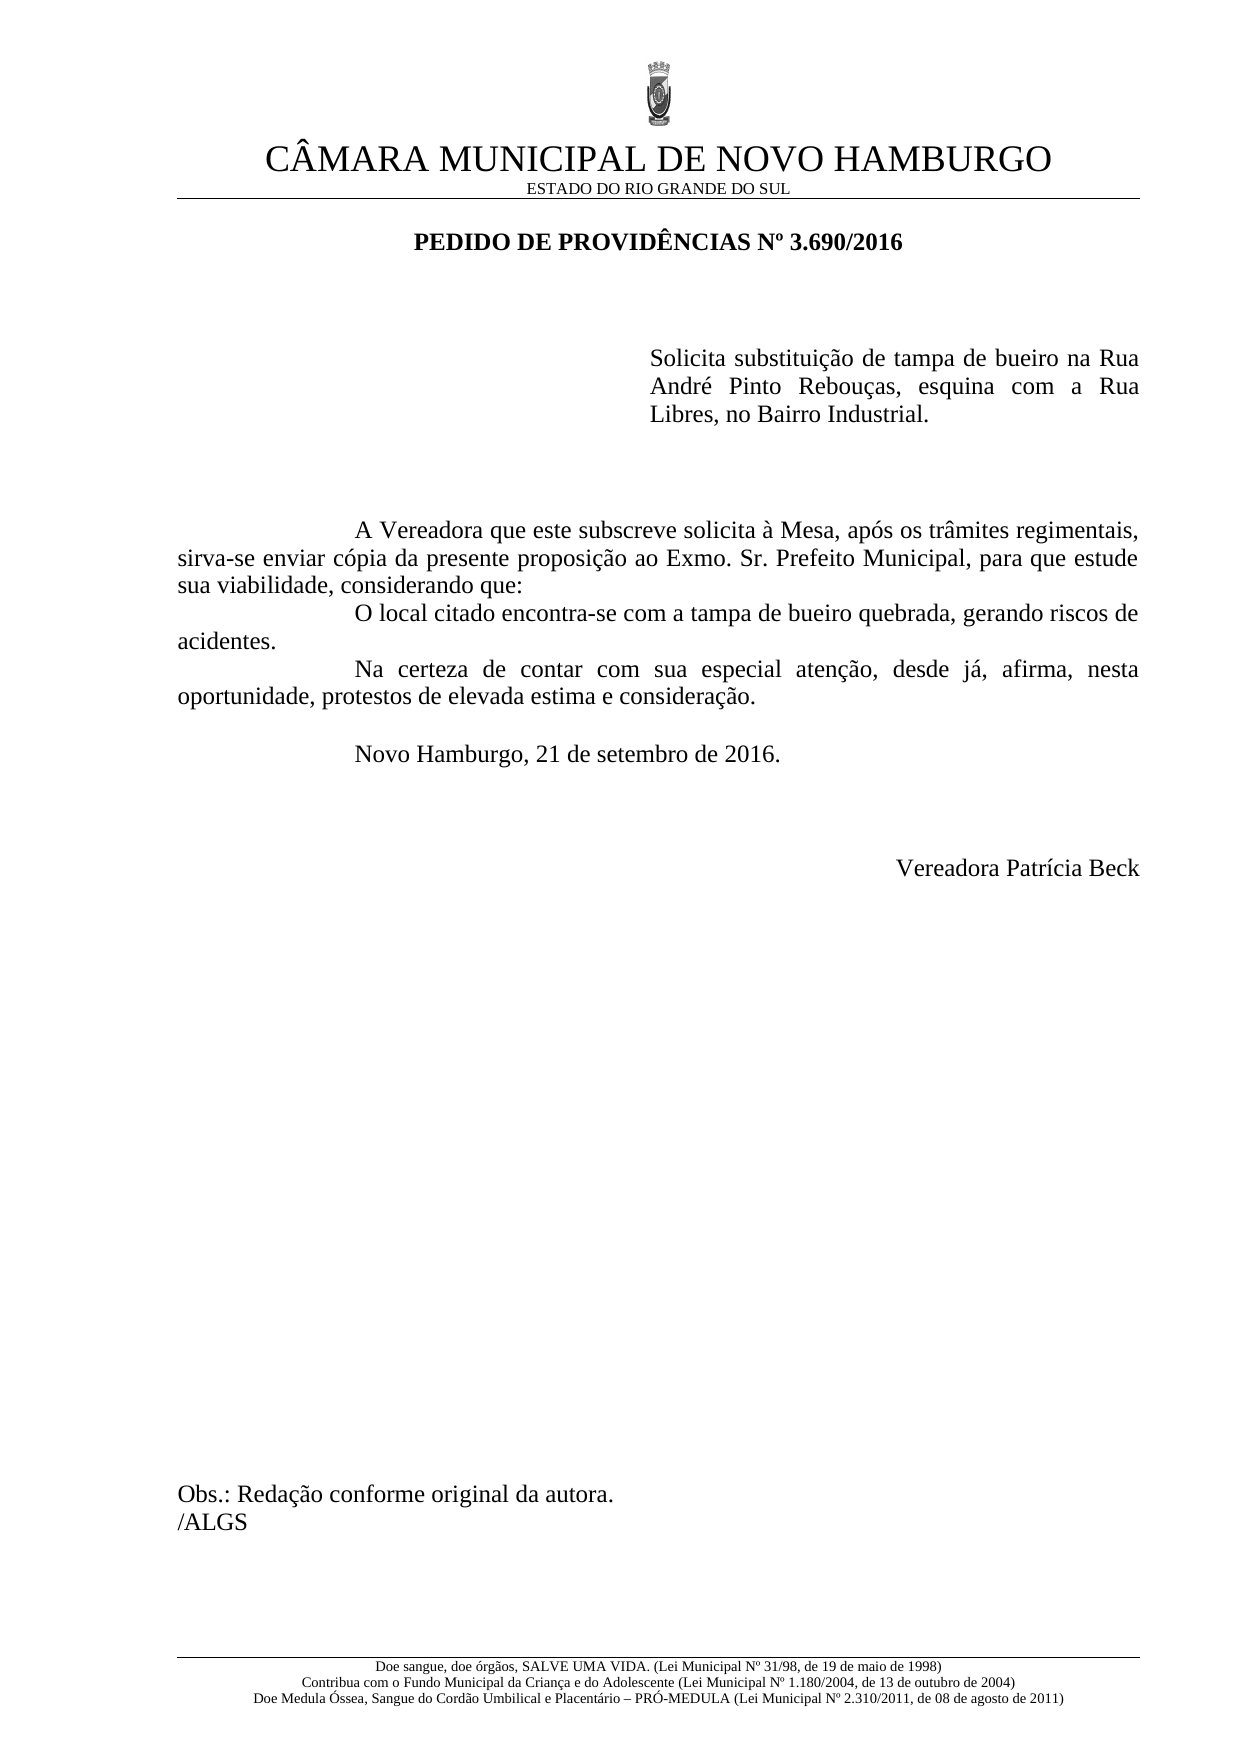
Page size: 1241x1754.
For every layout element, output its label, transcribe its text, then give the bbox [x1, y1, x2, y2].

text /ALGS [177, 1508, 1140, 1535]
text A Vereadora que este subscreve solicita à Mesa, após os trâmites regimentais, sirva-se enviar cópia da presente proposição ao Exmo. Sr. Prefeito Municipal, para que estude sua viabilidade, considerando que: [177, 516, 1140, 599]
text Novo Hamburgo, 21 de setembro de 2016. [177, 740, 1140, 767]
text Obs.: Redação conforme original da autora. [177, 1480, 1140, 1508]
text Na certeza de contar com sua especial atenção, desde já, afirma, nesta oportunidade, protestos de elevada estima e consideração. [177, 655, 1140, 710]
text PEDIDO DE PROVIDÊNCIAS Nº 3.690/2016 [177, 228, 1140, 256]
text Solicita substituição de tampa de bueiro na Rua André Pinto Rebouças, esquina com a Rua Libres, no Bairro Industrial. [649, 344, 1140, 428]
text O local citado encontra-se com a tampa de bueiro quebrada, gerando riscos de acidentes. [177, 599, 1140, 655]
text Vereadora Patrícia Beck [177, 854, 1140, 882]
